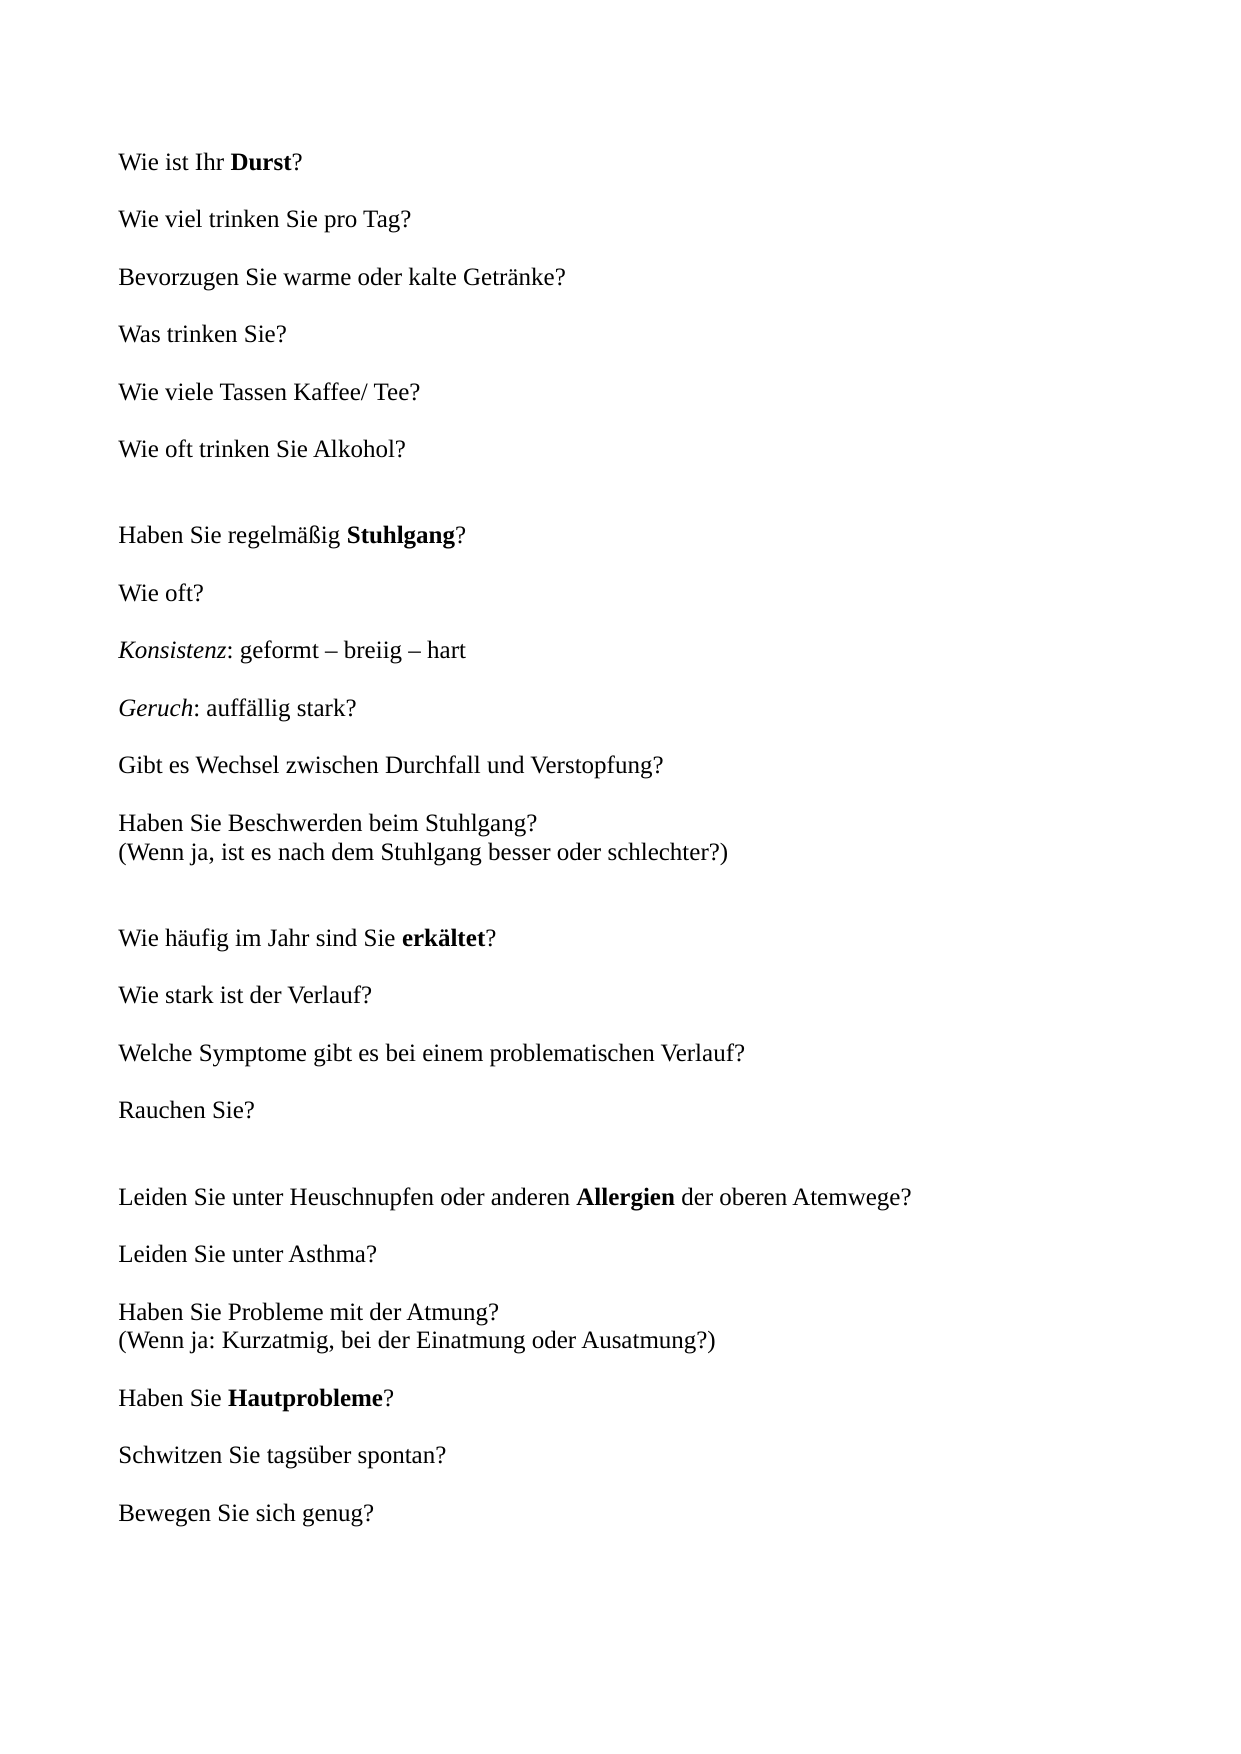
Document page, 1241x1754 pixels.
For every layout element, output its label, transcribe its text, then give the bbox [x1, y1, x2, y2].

text Leiden Sie unter Asthma? [118, 1239, 1122, 1268]
text Konsistenz: geformt – breiig – hart [118, 636, 1122, 664]
text Geruch: auffällig stark? [118, 693, 1122, 722]
text Rauchen Sie? [118, 1096, 1122, 1124]
text Welche Symptome gibt es bei einem problematischen Verlauf? [118, 1038, 1122, 1067]
text Leiden Sie unter Heuschnupfen oder anderen Allergien der oberen Atemwege? [118, 1182, 1122, 1211]
text (Wenn ja, ist es nach dem Stuhlgang besser oder schlechter?) [118, 837, 1122, 866]
text Wie oft? [118, 578, 1122, 607]
text Wie stark ist der Verlauf? [118, 981, 1122, 1009]
text Haben Sie Hautprobleme? [118, 1383, 1122, 1412]
text Haben Sie Beschwerden beim Stuhlgang? [118, 808, 1122, 837]
text Was trinken Sie? [118, 319, 1122, 348]
text Wie viele Tassen Kaffee/ Tee? [118, 377, 1122, 406]
text Haben Sie Probleme mit der Atmung? [118, 1297, 1122, 1326]
text Schwitzen Sie tagsüber spontan? [118, 1441, 1122, 1469]
text Wie oft trinken Sie Alkohol? [118, 434, 1122, 463]
text Wie häufig im Jahr sind Sie erkältet? [118, 923, 1122, 952]
text Wie viel trinken Sie pro Tag? [118, 204, 1122, 233]
text Bevorzugen Sie warme oder kalte Getränke? [118, 262, 1122, 291]
text Gibt es Wechsel zwischen Durchfall und Verstopfung? [118, 751, 1122, 779]
text (Wenn ja: Kurzatmig, bei der Einatmung oder Ausatmung?) [118, 1326, 1122, 1354]
text Wie ist Ihr Durst? [118, 147, 1122, 176]
text Bewegen Sie sich genug? [118, 1498, 1122, 1527]
text Haben Sie regelmäßig Stuhlgang? [118, 521, 1122, 549]
